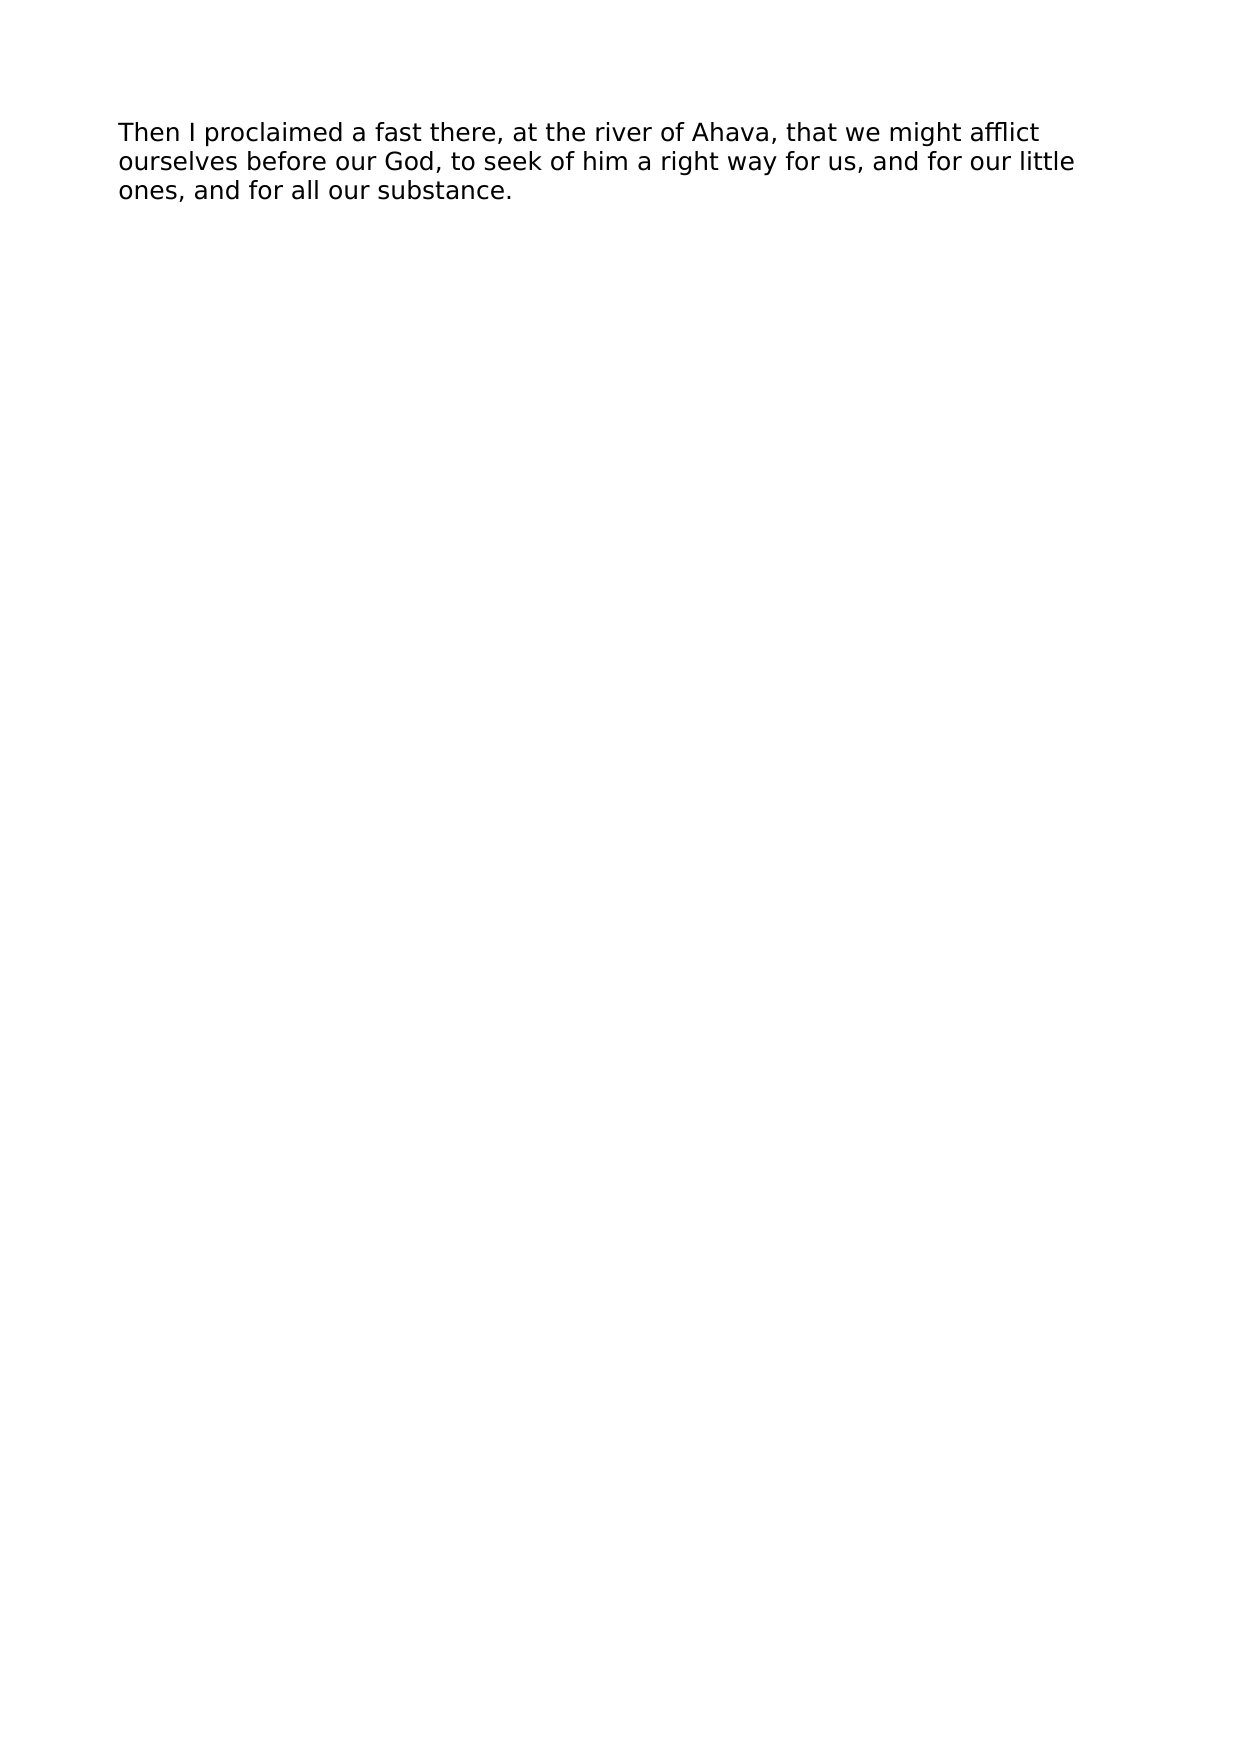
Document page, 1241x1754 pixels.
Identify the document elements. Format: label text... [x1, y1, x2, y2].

text Then I proclaimed a fast there, at the river of Ahava, that we might afflict ourselves before our God, to seek of him a right way for us, and for our little ones, and for all our substance. [118, 118, 1122, 206]
